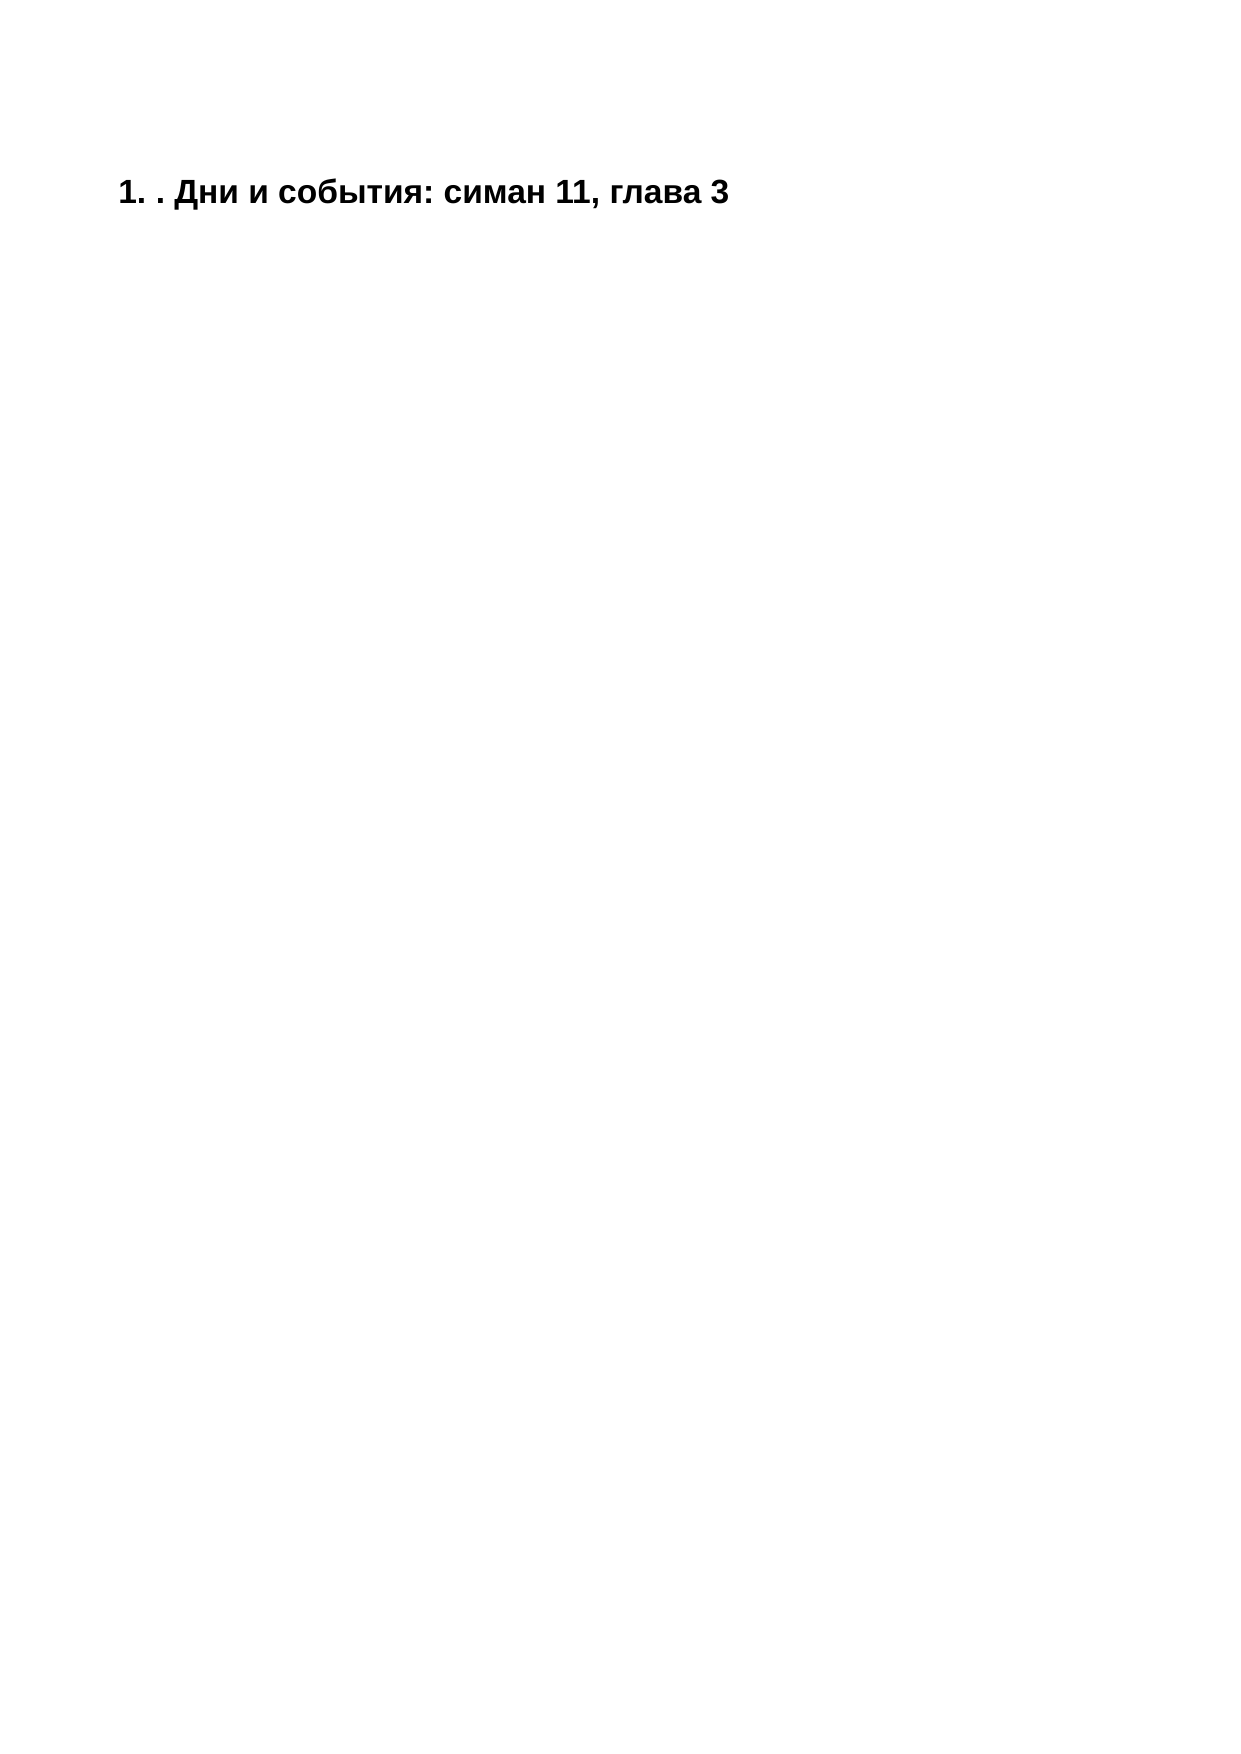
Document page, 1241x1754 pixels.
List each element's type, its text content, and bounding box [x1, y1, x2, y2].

subtitle . Дни и события: симан 11, глава 3 [118, 147, 1122, 176]
